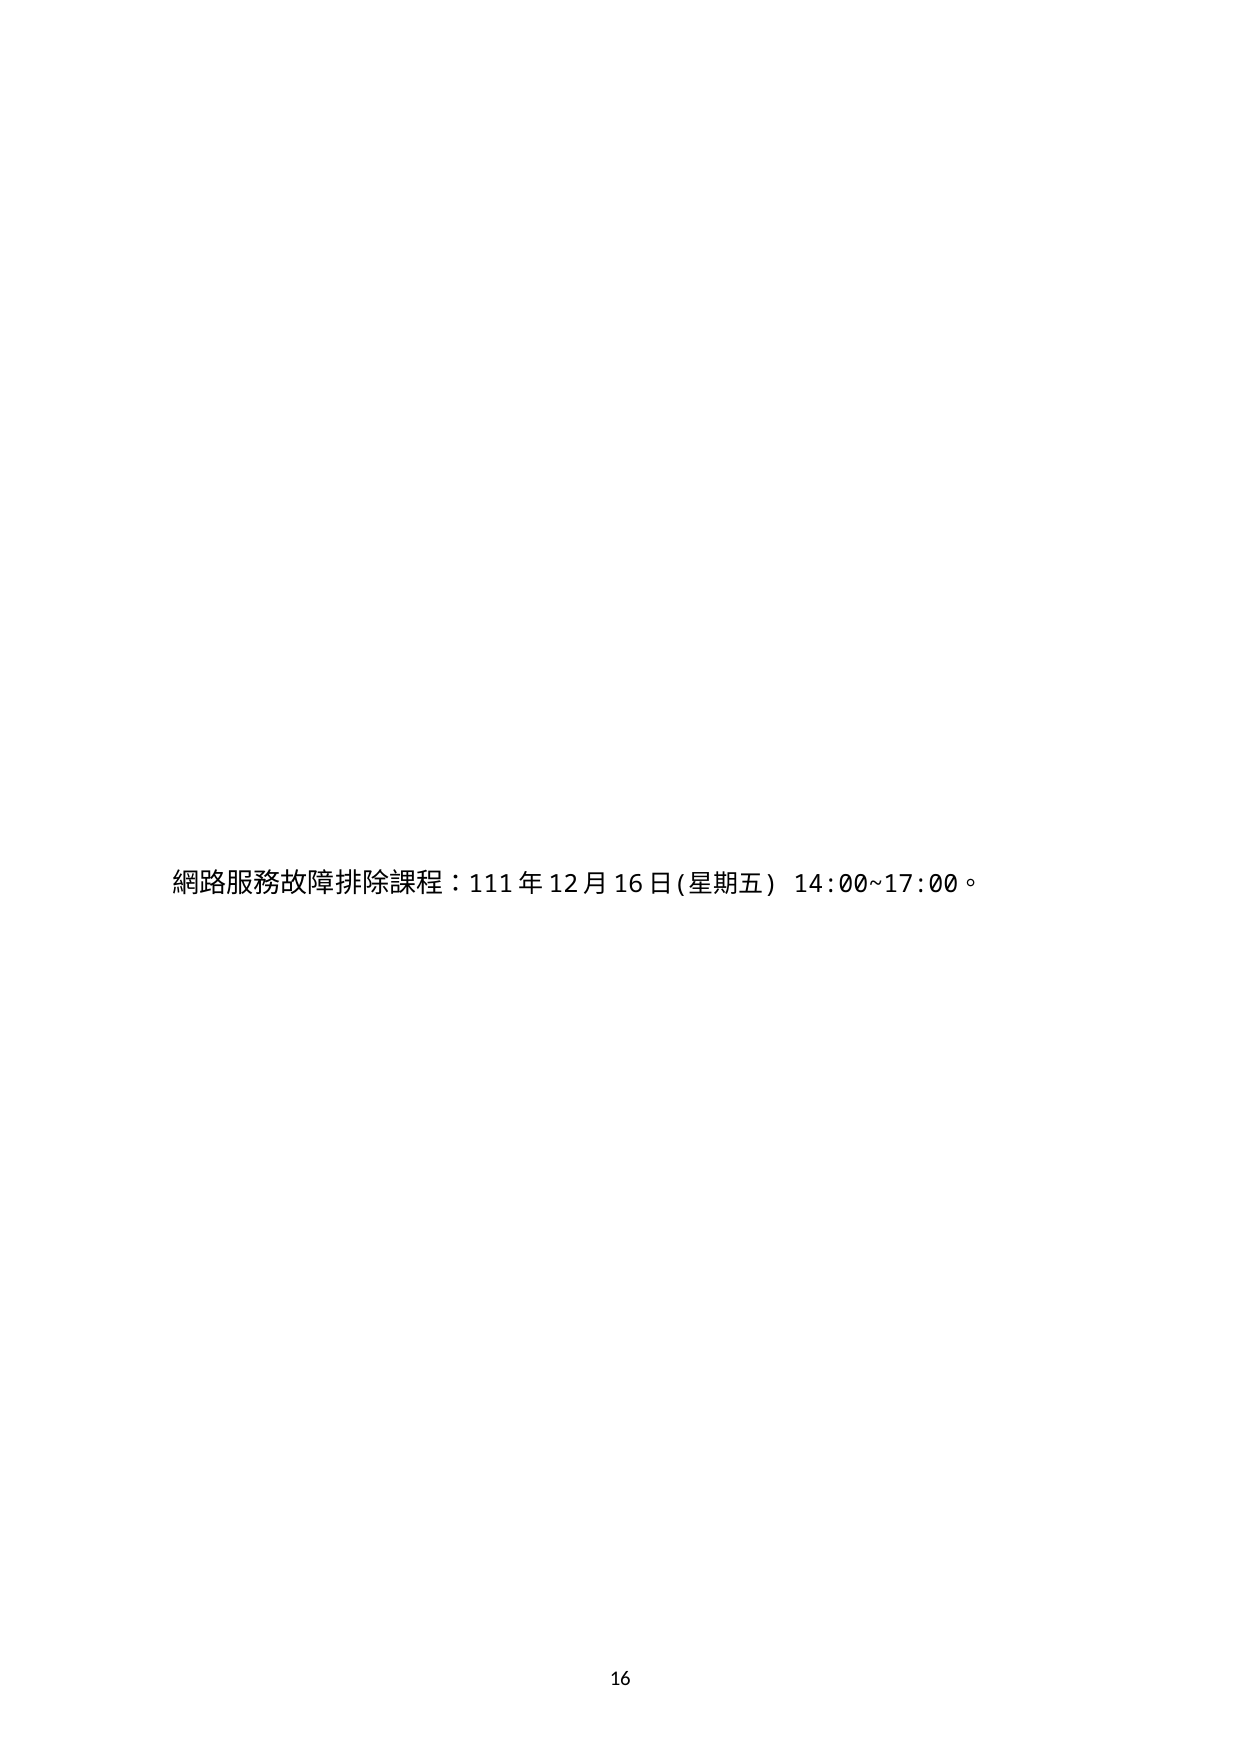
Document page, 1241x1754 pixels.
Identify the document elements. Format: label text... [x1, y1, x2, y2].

text 網路服務故障排除課程：111年12月16日(星期五) 14:00~17:00。 [118, 839, 1122, 901]
